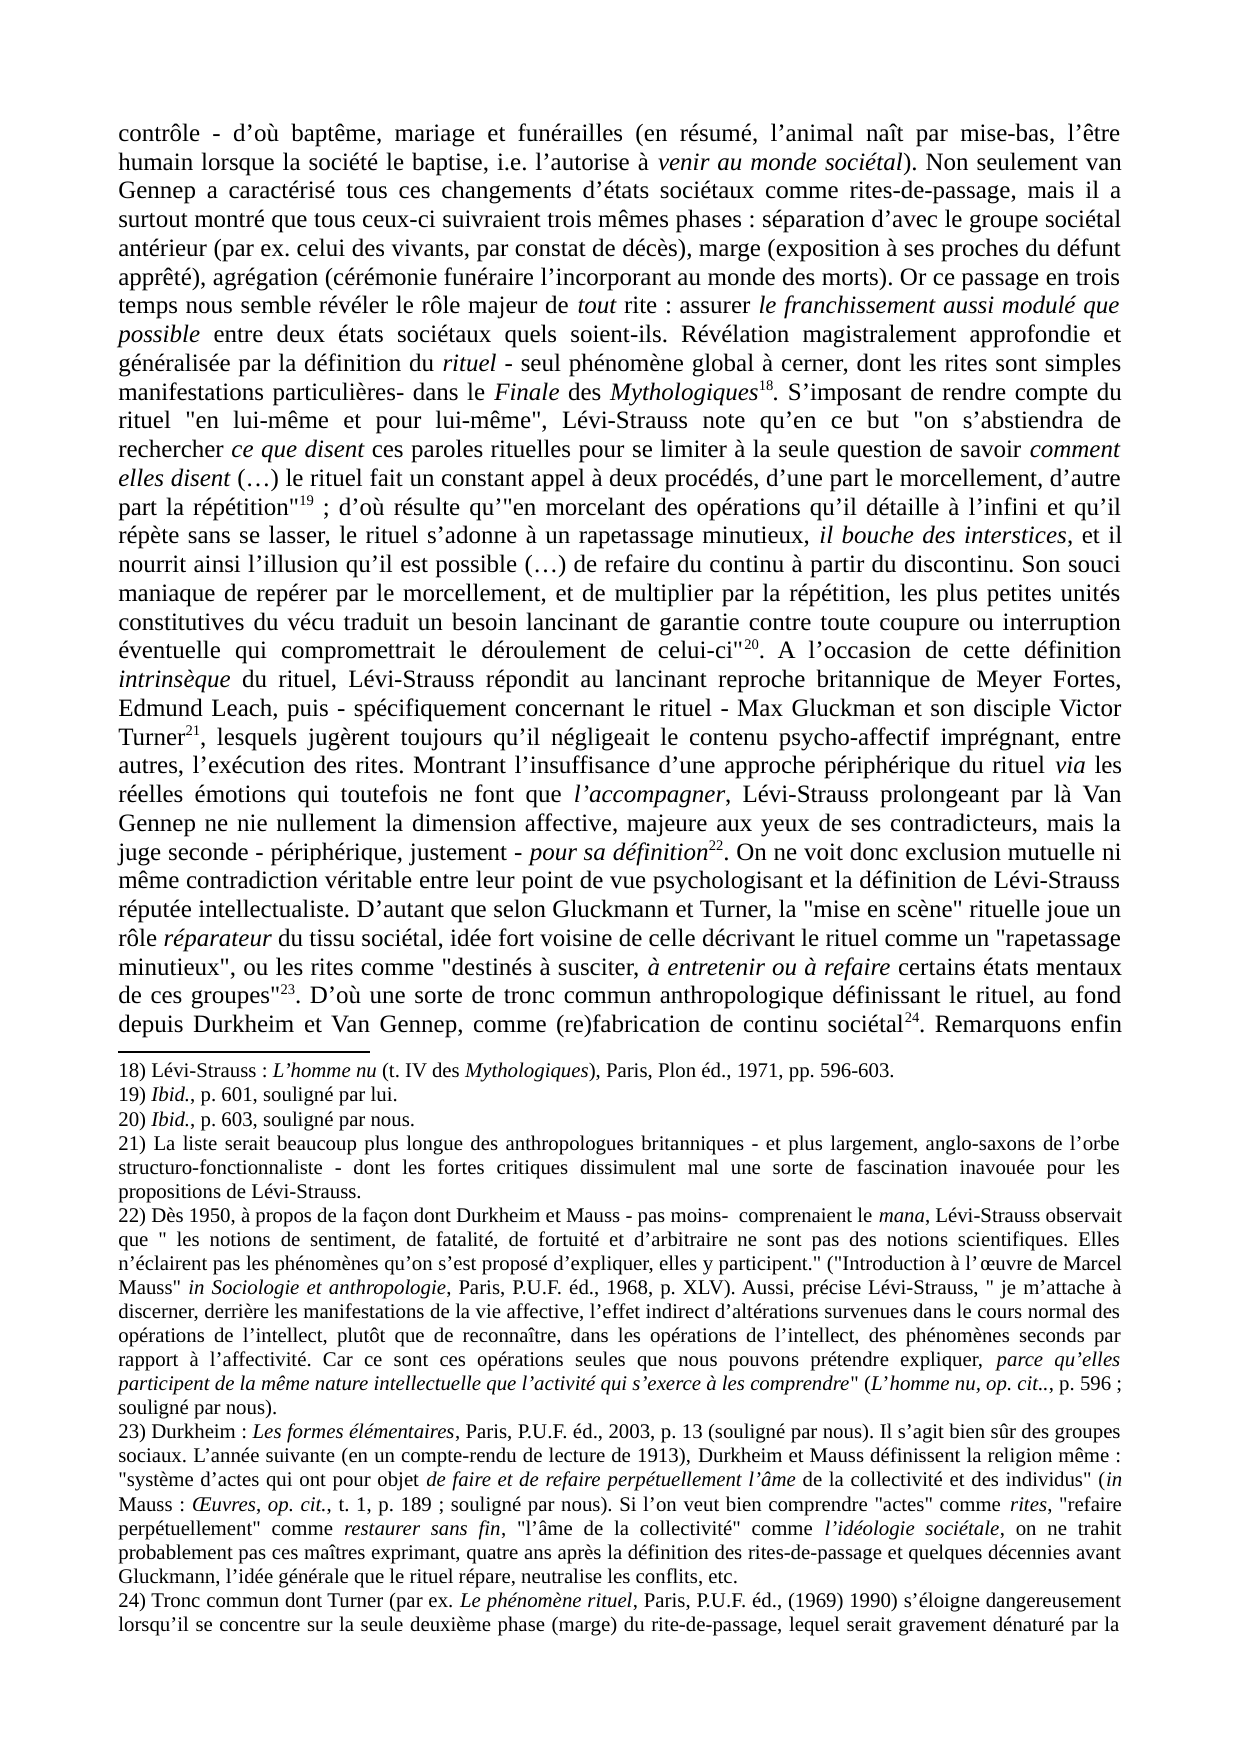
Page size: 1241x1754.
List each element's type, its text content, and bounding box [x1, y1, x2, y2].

text contrôle - d’où baptême, mariage et funérailles (en résumé, l’animal naît par mise-bas, l’être humain lorsque la société le baptise, i.e. l’autorise à venir au monde sociétal). Non seulement van Gennep a caractérisé tous ces changements d’états sociétaux comme rites-de-passage, mais il a surtout montré que tous ceux-ci suivraient trois mêmes phases : séparation d’avec le groupe sociétal antérieur (par ex. celui des vivants, par constat de décès), marge (exposition à ses proches du défunt apprêté), agrégation (cérémonie funéraire l’incorporant au monde des morts). Or ce passage en trois temps nous semble révéler le rôle majeur de tout rite : assurer le franchissement aussi modulé que possible entre deux états sociétaux quels soient-ils. Révélation magistralement approfondie et généralisée par la définition du rituel - seul phénomène global à cerner, dont les rites sont simples manifestations particulières- dans le Finale des Mythologiques. S’imposant de rendre compte du rituel "en lui-même et pour lui-même", Lévi-Strauss note qu’en ce but "on s’abstiendra de rechercher ce que disent ces paroles rituelles pour se limiter à la seule question de savoir comment elles disent (…) le rituel fait un constant appel à deux procédés, d’une part le morcellement, d’autre part la répétition" ; d’où résulte qu’"en morcelant des opérations qu’il détaille à l’infini et qu’il répète sans se lasser, le rituel s’adonne à un rapetassage minutieux, il bouche des interstices, et il nourrit ainsi l’illusion qu’il est possible (…) de refaire du continu à partir du discontinu. Son souci maniaque de repérer par le morcellement, et de multiplier par la répétition, les plus petites unités constitutives du vécu traduit un besoin lancinant de garantie contre toute coupure ou interruption éventuelle qui compromettrait le déroulement de celui-ci". A l’occasion de cette définition intrinsèque du rituel, Lévi-Strauss répondit au lancinant reproche britannique de Meyer Fortes, Edmund Leach, puis - spécifiquement concernant le rituel - Max Gluckman et son disciple Victor Turner, lesquels jugèrent toujours qu’il négligeait le contenu psycho-affectif imprégnant, entre autres, l’exécution des rites. Montrant l’insuffisance d’une approche périphérique du rituel via les réelles émotions qui toutefois ne font que l’accompagner, Lévi-Strauss prolongeant par là Van Gennep ne nie nullement la dimension affective, majeure aux yeux de ses contradicteurs, mais la juge seconde - périphérique, justement - pour sa définition. On ne voit donc exclusion mutuelle ni même contradiction véritable entre leur point de vue psychologisant et la définition de Lévi-Strauss réputée intellectualiste. D’autant que selon Gluckmann et Turner, la "mise en scène" rituelle joue un rôle réparateur du tissu sociétal, idée fort voisine de celle décrivant le rituel comme un "rapetassage minutieux", ou les rites comme "destinés à susciter, à entretenir ou à refaire certains états mentaux de ces groupes". D’où une sorte de tronc commun anthropologique définissant le rituel, au fond depuis Durkheim et Van Gennep, comme (re)fabrication de continu sociétal. Remarquons enfin [118, 118, 1122, 1038]
text ) Ibid., p. 603, souligné par nous. [118, 1106, 1122, 1131]
text ) Lévi-Strauss : L’homme nu (t. IV des Mythologiques), Paris, Plon éd., 1971, pp. 596-603. [118, 1058, 1122, 1082]
text ) Tronc commun dont Turner (par ex. Le phénomène rituel, Paris, P.U.F. éd., (1969) 1990) s’éloigne dangereusement lorsqu’il se concentre sur la seule deuxième phase (marge) du rite-de-passage, lequel serait gravement dénaturé par la [118, 1588, 1122, 1636]
text ) Durkheim : Les formes élémentaires, Paris, P.U.F. éd., 2003, p. 13 (souligné par nous). Il s’agit bien sûr des groupes sociaux. L’année suivante (en un compte-rendu de lecture de 1913), Durkheim et Mauss définissent la religion même : "système d’actes qui ont pour objet de faire et de refaire perpétuellement l’âme de la collectivité et des individus" (in Mauss : Œuvres, op. cit., t. 1, p. 189 ; souligné par nous). Si l’on veut bien comprendre "actes" comme rites, "refaire perpétuellement" comme restaurer sans fin, "l’âme de la collectivité" comme l’idéologie sociétale, on ne trahit probablement pas ces maîtres exprimant, quatre ans après la définition des rites-de-passage et quelques décennies avant Gluckmann, l’idée générale que le rituel répare, neutralise les conflits, etc. [118, 1419, 1122, 1588]
text ) Ibid., p. 601, souligné par lui. [118, 1082, 1122, 1106]
text ) Dès 1950, à propos de la façon dont Durkheim et Mauss - pas moins- comprenaient le mana, Lévi-Strauss observait que " les notions de sentiment, de fatalité, de fortuité et d’arbitraire ne sont pas des notions scientifiques. Elles n’éclairent pas les phénomènes qu’on s’est proposé d’expliquer, elles y participent." ("Introduction à l’œuvre de Marcel Mauss" in Sociologie et anthropologie, Paris, P.U.F. éd., 1968, p. XLV). Aussi, précise Lévi-Strauss, " je m’attache à discerner, derrière les manifestations de la vie affective, l’effet indirect d’altérations survenues dans le cours normal des opérations de l’intellect, plutôt que de reconnaître, dans les opérations de l’intellect, des phénomènes seconds par rapport à l’affectivité. Car ce sont ces opérations seules que nous pouvons prétendre expliquer, parce qu’elles participent de la même nature intellectuelle que l’activité qui s’exerce à les comprendre" (L’homme nu, op. cit.., p. 596 ; souligné par nous). [118, 1203, 1122, 1419]
text ) La liste serait beaucoup plus longue des anthropologues britanniques - et plus largement, anglo-saxons de l’orbe structuro-fonctionnaliste - dont les fortes critiques dissimulent mal une sorte de fascination inavouée pour les propositions de Lévi-Strauss. [118, 1131, 1122, 1203]
